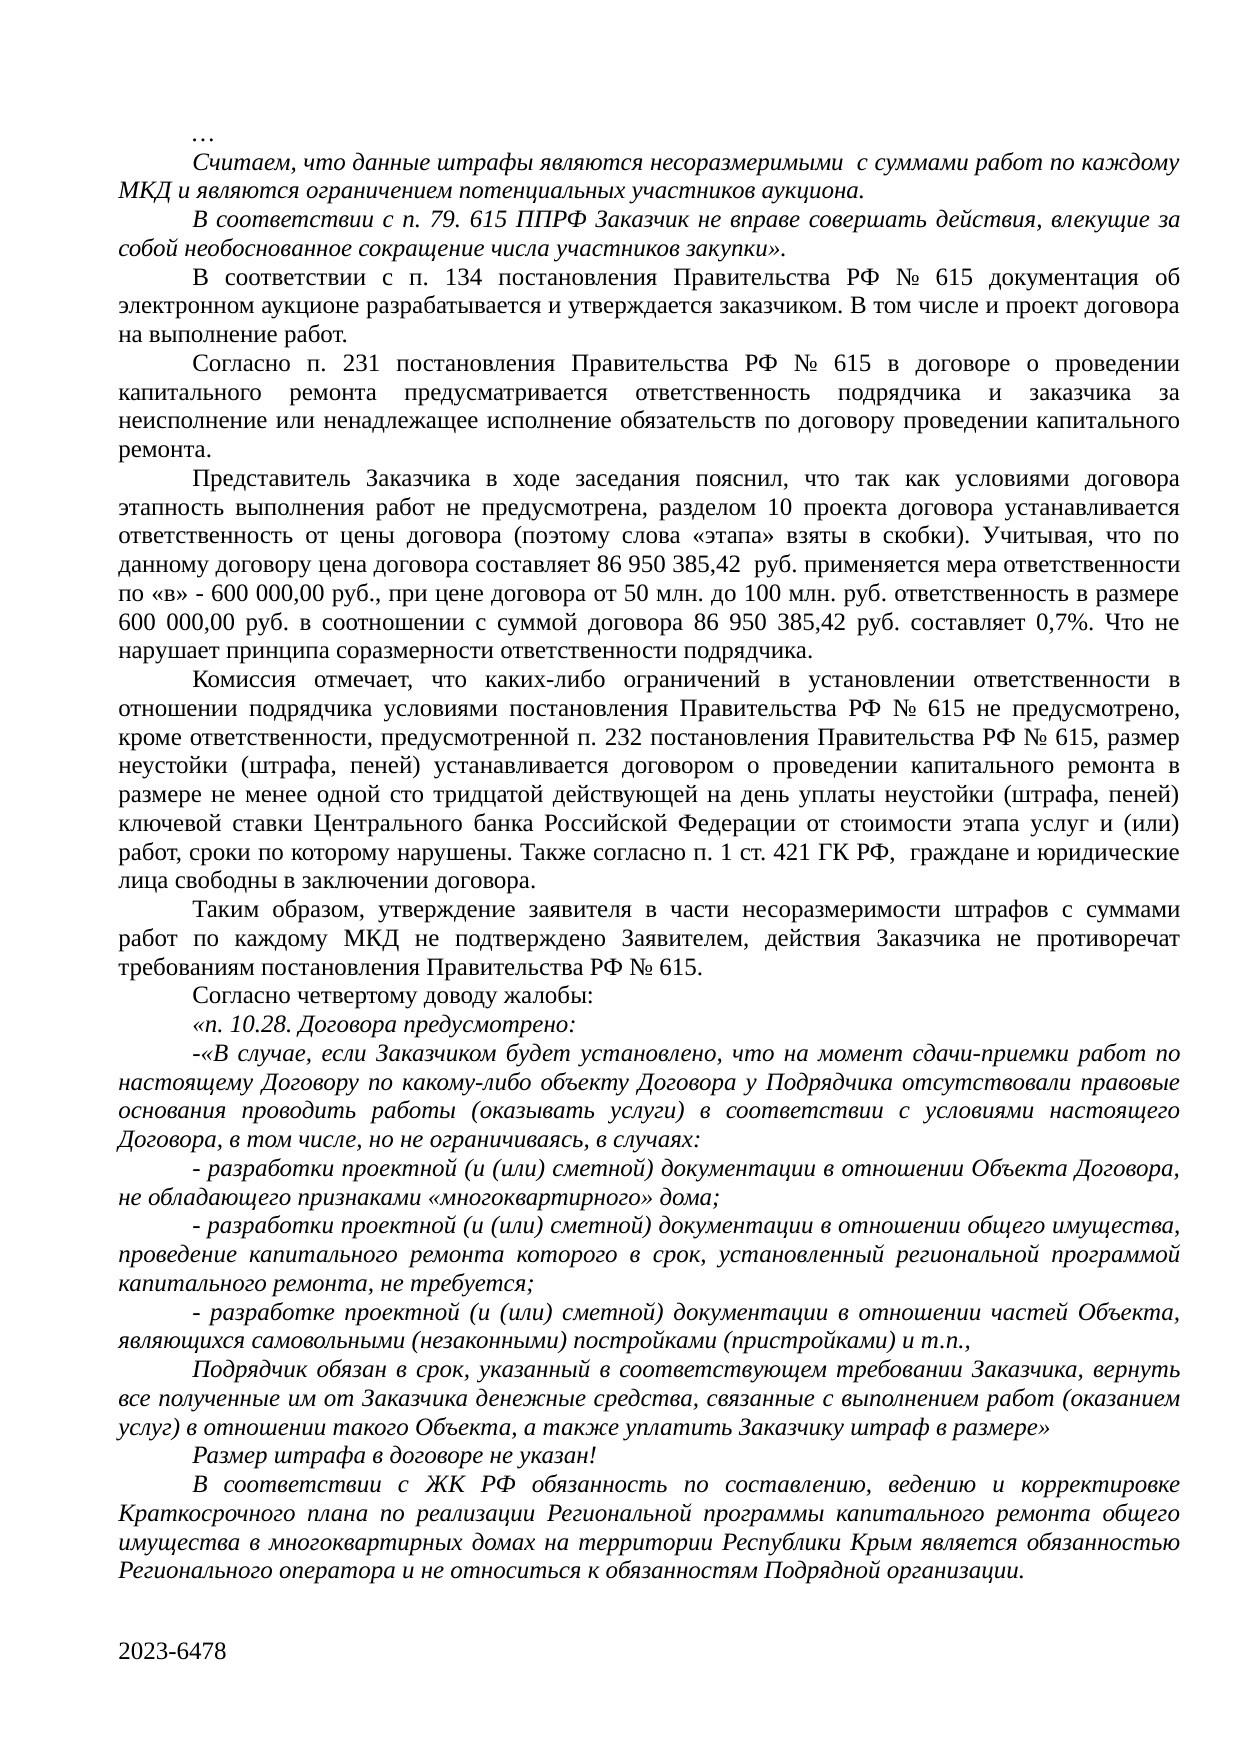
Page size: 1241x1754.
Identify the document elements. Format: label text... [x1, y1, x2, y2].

text Таким образом, утверждение заявителя в части несоразмеримости штрафов с суммами работ по каждому МКД не подтверждено Заявителем, действия Заказчика не противоречат требованиям постановления Правительства РФ № 615. [118, 894, 1181, 981]
text Размер штрафа в договоре не указан! [118, 1441, 1181, 1469]
text В соответствии с ЖК РФ обязанность по составлению, ведению и корректировке Краткосрочного плана по реализации Региональной программы капитального ремонта общего имущества в многоквартирных домах на территории Республики Крым является обязанностью Регионального оператора и не относиться к обязанностям Подрядной организации. [118, 1469, 1181, 1584]
text -«В случае, если Заказчиком будет установлено, что на момент сдачи-приемки работ по настоящему Договору по какому-либо объекту Договора у Подрядчика отсутствовали правовые основания проводить работы (оказывать услуги) в соответствии с условиями настоящего Договора, в том числе, но не ограничиваясь, в случаях: [118, 1038, 1181, 1153]
text Подрядчик обязан в срок, указанный в соответствующем требовании Заказчика, вернуть все полученные им от Заказчика денежные средства, связанные с выполнением работ (оказанием услуг) в отношении такого Объекта, а также уплатить Заказчику штраф в размере» [118, 1354, 1181, 1441]
text Считаем, что данные штрафы являются несоразмеримыми с суммами работ по каждому МКД и являются ограничением потенциальных участников аукциона. [118, 147, 1181, 204]
text Согласно п. 231 постановления Правительства РФ № 615 в договоре о проведении капитального ремонта предусматривается ответственность подрядчика и заказчика за неисполнение или ненадлежащее исполнение обязательств по договору проведении капитального ремонта. [118, 348, 1181, 463]
text Представитель Заказчика в ходе заседания пояснил, что так как условиями договора этапность выполнения работ не предусмотрена, разделом 10 проекта договора устанавливается ответственность от цены договора (поэтому слова «этапа» взяты в скобки). Учитывая, что по данному договору цена договора составляет 86 950 385,42 руб. применяется мера ответственности по «в» - 600 000,00 руб., при цене договора от 50 млн. до 100 млн. руб. ответственность в размере 600 000,00 руб. в соотношении с суммой договора 86 950 385,42 руб. составляет 0,7%. Что не нарушает принципа соразмерности ответственности подрядчика. [118, 463, 1181, 664]
text «п. 10.28. Договора предусмотрено: [118, 1009, 1181, 1038]
text - разработки проектной (и (или) сметной) документации в отношении общего имущества, проведение капитального ремонта которого в срок, установленный региональной программой капитального ремонта, не требуется; [118, 1211, 1181, 1297]
text В соответствии с п. 79. 615 ППРФ Заказчик не вправе совершать действия, влекущие за собой необоснованное сокращение числа участников закупки». [118, 204, 1181, 262]
text - разработки проектной (и (или) сметной) документации в отношении Объекта Договора, не обладающего признаками «многоквартирного» дома; [118, 1153, 1181, 1211]
text В соответствии с п. 134 постановления Правительства РФ № 615 документация об электронном аукционе разрабатывается и утверждается заказчиком. В том числе и проект договора на выполнение работ. [118, 262, 1181, 348]
text Комиссия отмечает, что каких-либо ограничений в установлении ответственности в отношении подрядчика условиями постановления Правительства РФ № 615 не предусмотрено, кроме ответственности, предусмотренной п. 232 постановления Правительства РФ № 615, размер неустойки (штрафа, пеней) устанавливается договором о проведении капитального ремонта в размере не менее одной сто тридцатой действующей на день уплаты неустойки (штрафа, пеней) ключевой ставки Центрального банка Российской Федерации от стоимости этапа услуг и (или) работ, сроки по которому нарушены. Также согласно п. 1 ст. 421 ГК РФ, граждане и юридические лица свободны в заключении договора. [118, 664, 1181, 894]
text - разработке проектной (и (или) сметной) документации в отношении частей Объекта, являющихся самовольными (незаконными) постройками (пристройками) и т.п., [118, 1297, 1181, 1354]
text … [118, 118, 1181, 147]
text Согласно четвертому доводу жалобы: [118, 981, 1181, 1009]
